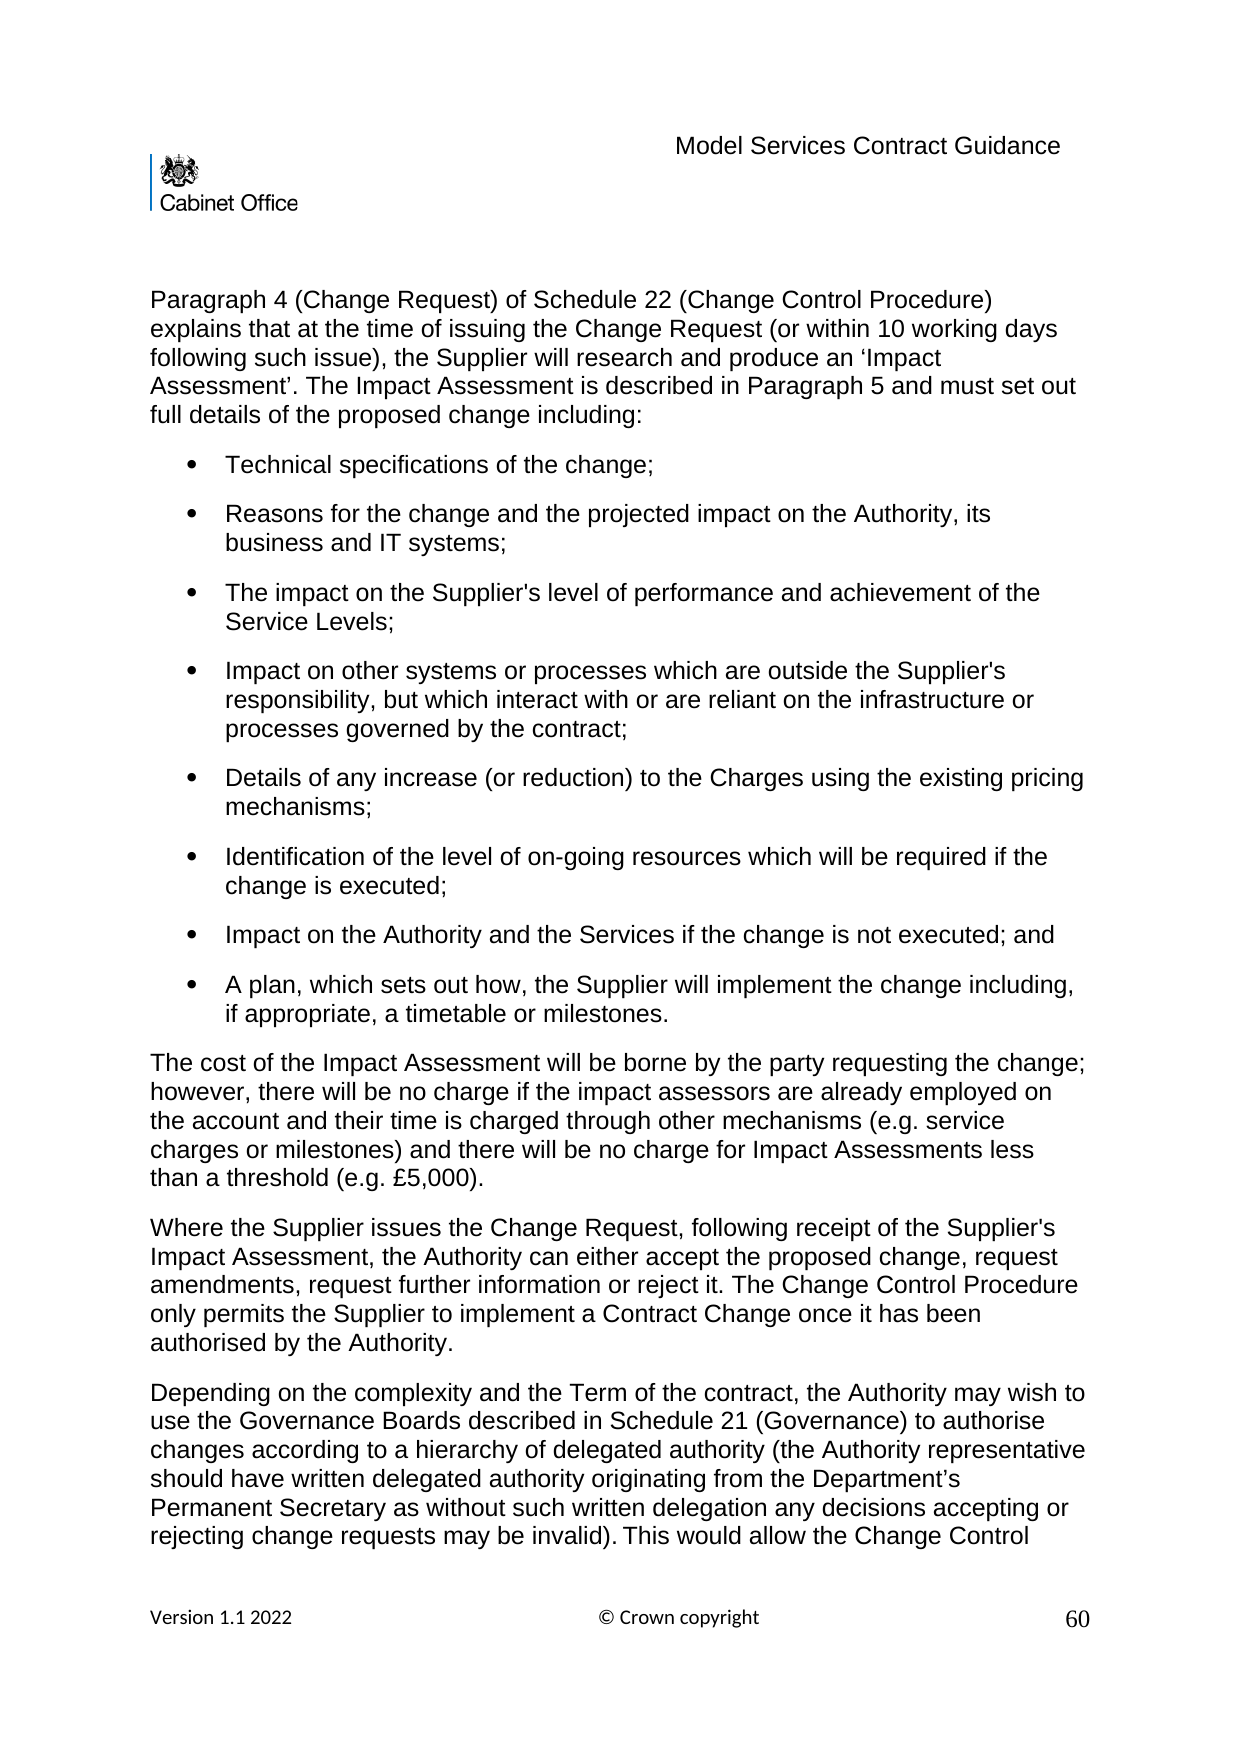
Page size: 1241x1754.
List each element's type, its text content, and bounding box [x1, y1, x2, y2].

list Technical specifications of the change; [187, 450, 1090, 478]
text Where the Supplier issues the Change Request, following receipt of the Supplier's Impact Assessment, the Authority can either accept the proposed change, request amendments, request further information or reject it. The Change Control Procedure only permits the Supplier to implement a Contract Change once it has been authorised by the Authority. [150, 1213, 1090, 1357]
list Impact on other systems or processes which are outside the Supplier's responsibility, but which interact with or are reliant on the infrastructure or processes governed by the contract; [187, 656, 1090, 743]
text Depending on the complexity and the Term of the contract, the Authority may wish to use the Governance Boards described in Schedule 21 (Governance) to authorise changes according to a hierarchy of delegated authority (the Authority representative should have written delegated authority originating from the Department’s Permanent Secretary as without such written delegation any decisions accepting or rejecting change requests may be invalid). This would allow the Change Control [150, 1378, 1090, 1550]
list Impact on the Authority and the Services if the change is not executed; and [187, 920, 1090, 949]
list Details of any increase (or reduction) to the Charges using the existing pricing mechanisms; [187, 763, 1090, 821]
text Paragraph 4 (Change Request) of Schedule 22 (Change Control Procedure) explains that at the time of issuing the Change Request (or within 10 working days following such issue), the Supplier will research and produce an ‘Impact Assessment’. The Impact Assessment is described in Paragraph 5 and must set out full details of the proposed change including: [150, 285, 1090, 429]
list A plan, which sets out how, the Supplier will implement the change including, if appropriate, a timetable or milestones. [187, 970, 1090, 1028]
list Identification of the level of on-going resources which will be required if the change is executed; [187, 842, 1090, 899]
list The impact on the Supplier's level of performance and achievement of the Service Levels; [187, 578, 1090, 635]
list Reasons for the change and the projected impact on the Authority, its business and IT systems; [187, 499, 1090, 557]
text The cost of the Impact Assessment will be borne by the party requesting the change; however, there will be no charge if the impact assessors are already employed on the account and their time is charged through other mechanisms (e.g. service charges or milestones) and there will be no charge for Impact Assessments less than a threshold (e.g. £5,000). [150, 1048, 1090, 1192]
